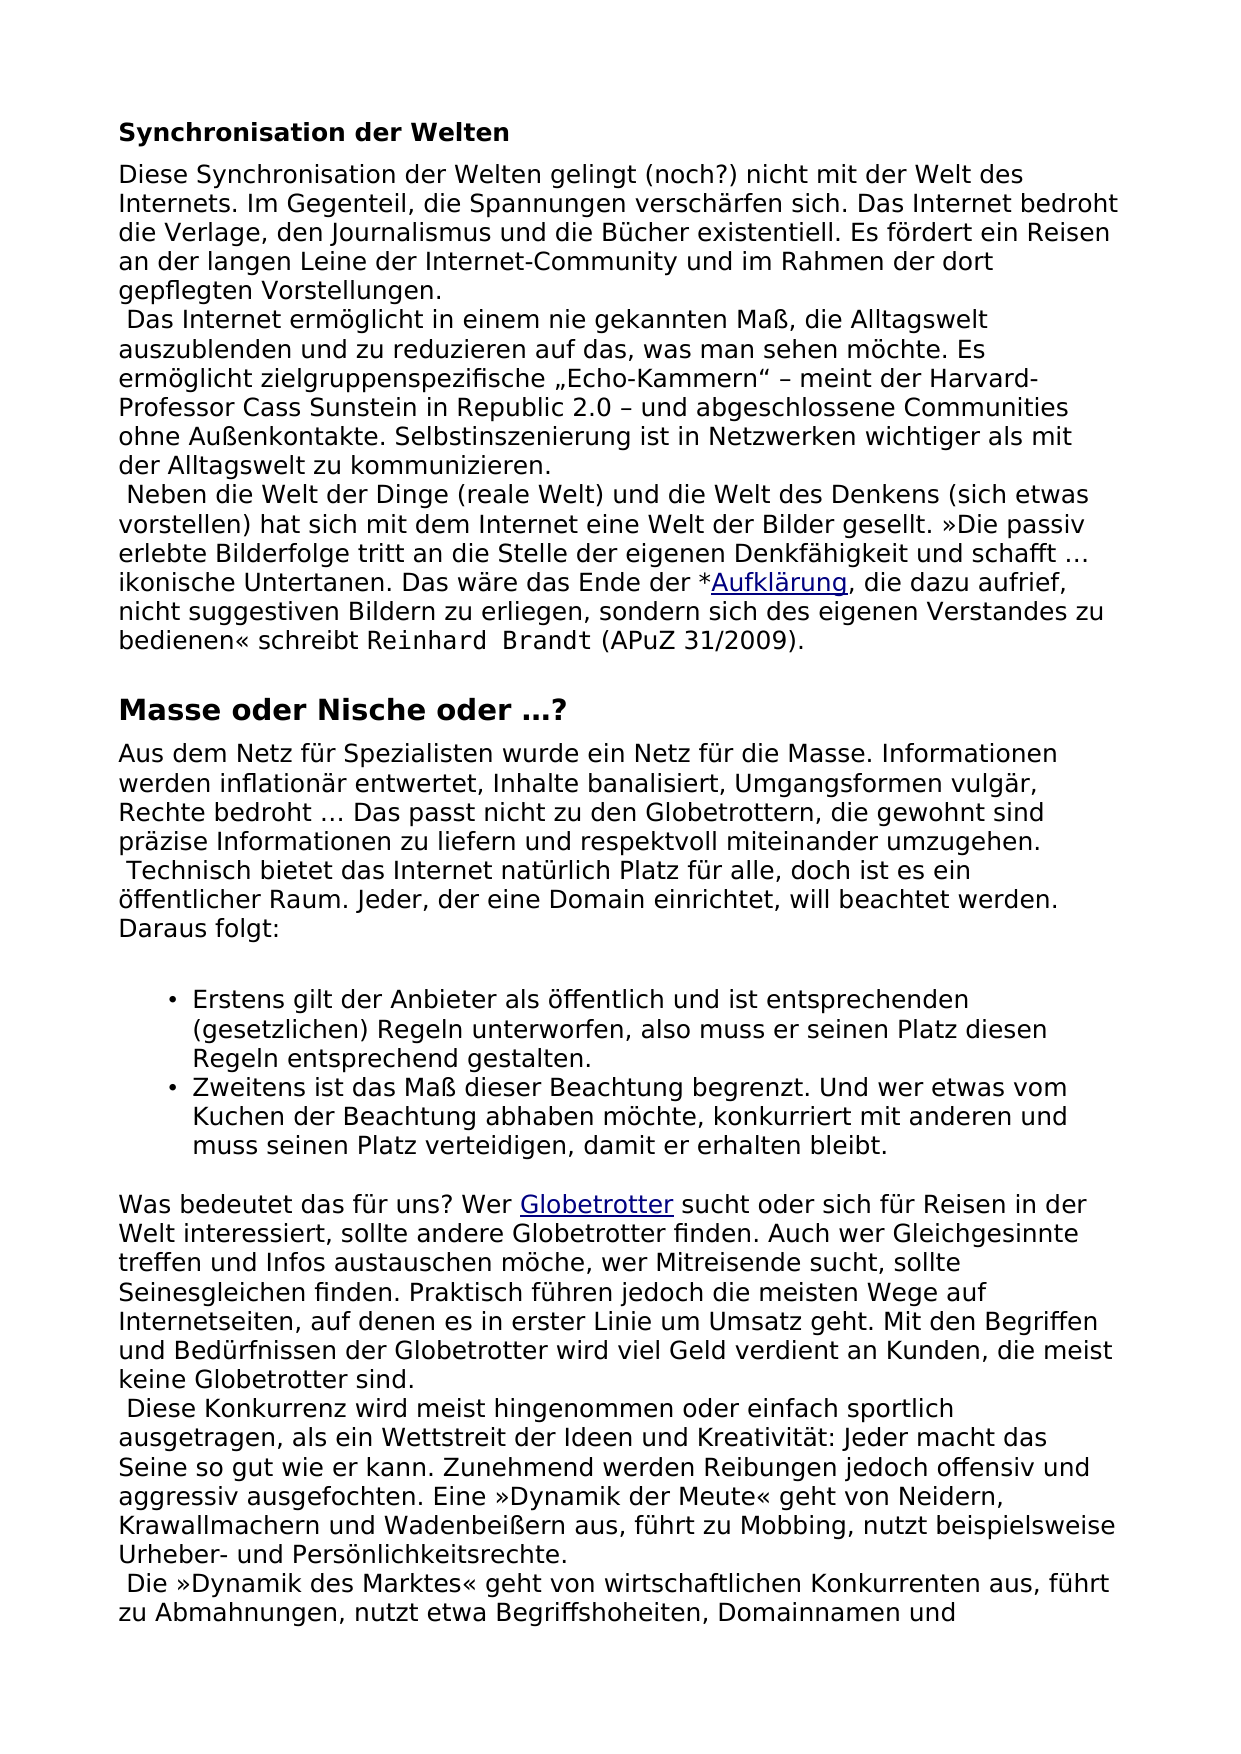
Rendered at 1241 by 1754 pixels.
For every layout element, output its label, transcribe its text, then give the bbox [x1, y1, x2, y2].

list Zweitens ist das Maß dieser Beachtung begrenzt. Und wer etwas vom Kuchen der Beachtung abhaben möchte, konkurriert mit anderen und muss seinen Platz verteidigen, damit er erhalten bleibt. [177, 1073, 1122, 1161]
text Diese Synchronisation der Welten gelingt (noch?) nicht mit der Welt des Internets. Im Gegenteil, die Spannungen verschärfen sich. Das Internet bedroht die Verlage, den Journalismus und die Bücher existentiell. Es fördert ein Reisen an der langen Leine der Internet-Community und im Rahmen der dort gepflegten Vorstellungen. Das Internet ermöglicht in einem nie gekannten Maß, die Alltagswelt auszublenden und zu reduzieren auf das, was man sehen möchte. Es ermöglicht zielgruppenspezifische „Echo-Kammern“ – meint der Harvard-Professor Cass Sunstein in Republic 2.0 – und abgeschlossene Communities ohne Außenkontakte. Selbstinszenierung ist in Netzwerken wichtiger als mit der Alltagswelt zu kommunizieren. Neben die Welt der Dinge (reale Welt) und die Welt des Denkens (sich etwas vorstellen) hat sich mit dem Internet eine Welt der Bilder gesellt. »Die passiv erlebte Bilderfolge tritt an die Stelle der eigenen Denkfähigkeit und schafft … ikonische Untertanen. Das wäre das Ende der *Aufklärung, die dazu aufrief, nicht suggestiven Bildern zu erliegen, sondern sich des eigenen Verstandes zu bedienen« schreibt Reinhard Brandt (APuZ 31/2009). [118, 160, 1122, 656]
subtitle Synchronisation der Welten [118, 118, 1122, 147]
list Erstens gilt der Anbieter als öffentlich und ist entsprechenden (gesetzlichen) Regeln unterworfen, also muss er seinen Platz diesen Regeln entsprechend gestalten. [177, 986, 1122, 1073]
text Was bedeutet das für uns? Wer Globetrotter sucht oder sich für Reisen in der Welt interessiert, sollte andere Globetrotter finden. Auch wer Gleichgesinnte treffen und Infos austauschen möche, wer Mitreisende sucht, sollte Seinesgleichen finden. Praktisch führen jedoch die meisten Wege auf Internetseiten, auf denen es in erster Linie um Umsatz geht. Mit den Begriffen und Bedürfnissen der Globetrotter wird viel Geld verdient an Kunden, die meist keine Globetrotter sind. Diese Konkurrenz wird meist hingenommen oder einfach sportlich ausgetragen, als ein Wettstreit der Ideen und Kreativität: Jeder macht das Seine so gut wie er kann. Zunehmend werden Reibungen jedoch offensiv und aggressiv ausgefochten. Eine »Dynamik der Meute« geht von Neidern, Krawallmachern und Wadenbeißern aus, führt zu Mobbing, nutzt beispielsweise Urheber- und Persönlichkeitsrechte. Die »Dynamik des Marktes« geht von wirtschaftlichen Konkurrenten aus, führt zu Abmahnungen, nutzt etwa Begriffshoheiten, Domainnamen und [118, 1190, 1122, 1628]
subtitle Masse oder Nische oder …? [118, 693, 1122, 727]
text Aus dem Netz für Spezialisten wurde ein Netz für die Masse. Informationen werden inflationär entwertet, Inhalte banalisiert, Umgangsformen vulgär, Rechte bedroht … Das passt nicht zu den Globetrottern, die gewohnt sind präzise Informationen zu liefern und respektvoll miteinander umzugehen. Technisch bietet das Internet natürlich Platz für alle, doch ist es ein öffentlicher Raum. Jeder, der eine Domain einrichtet, will beachtet werden. Daraus folgt: [118, 739, 1122, 944]
